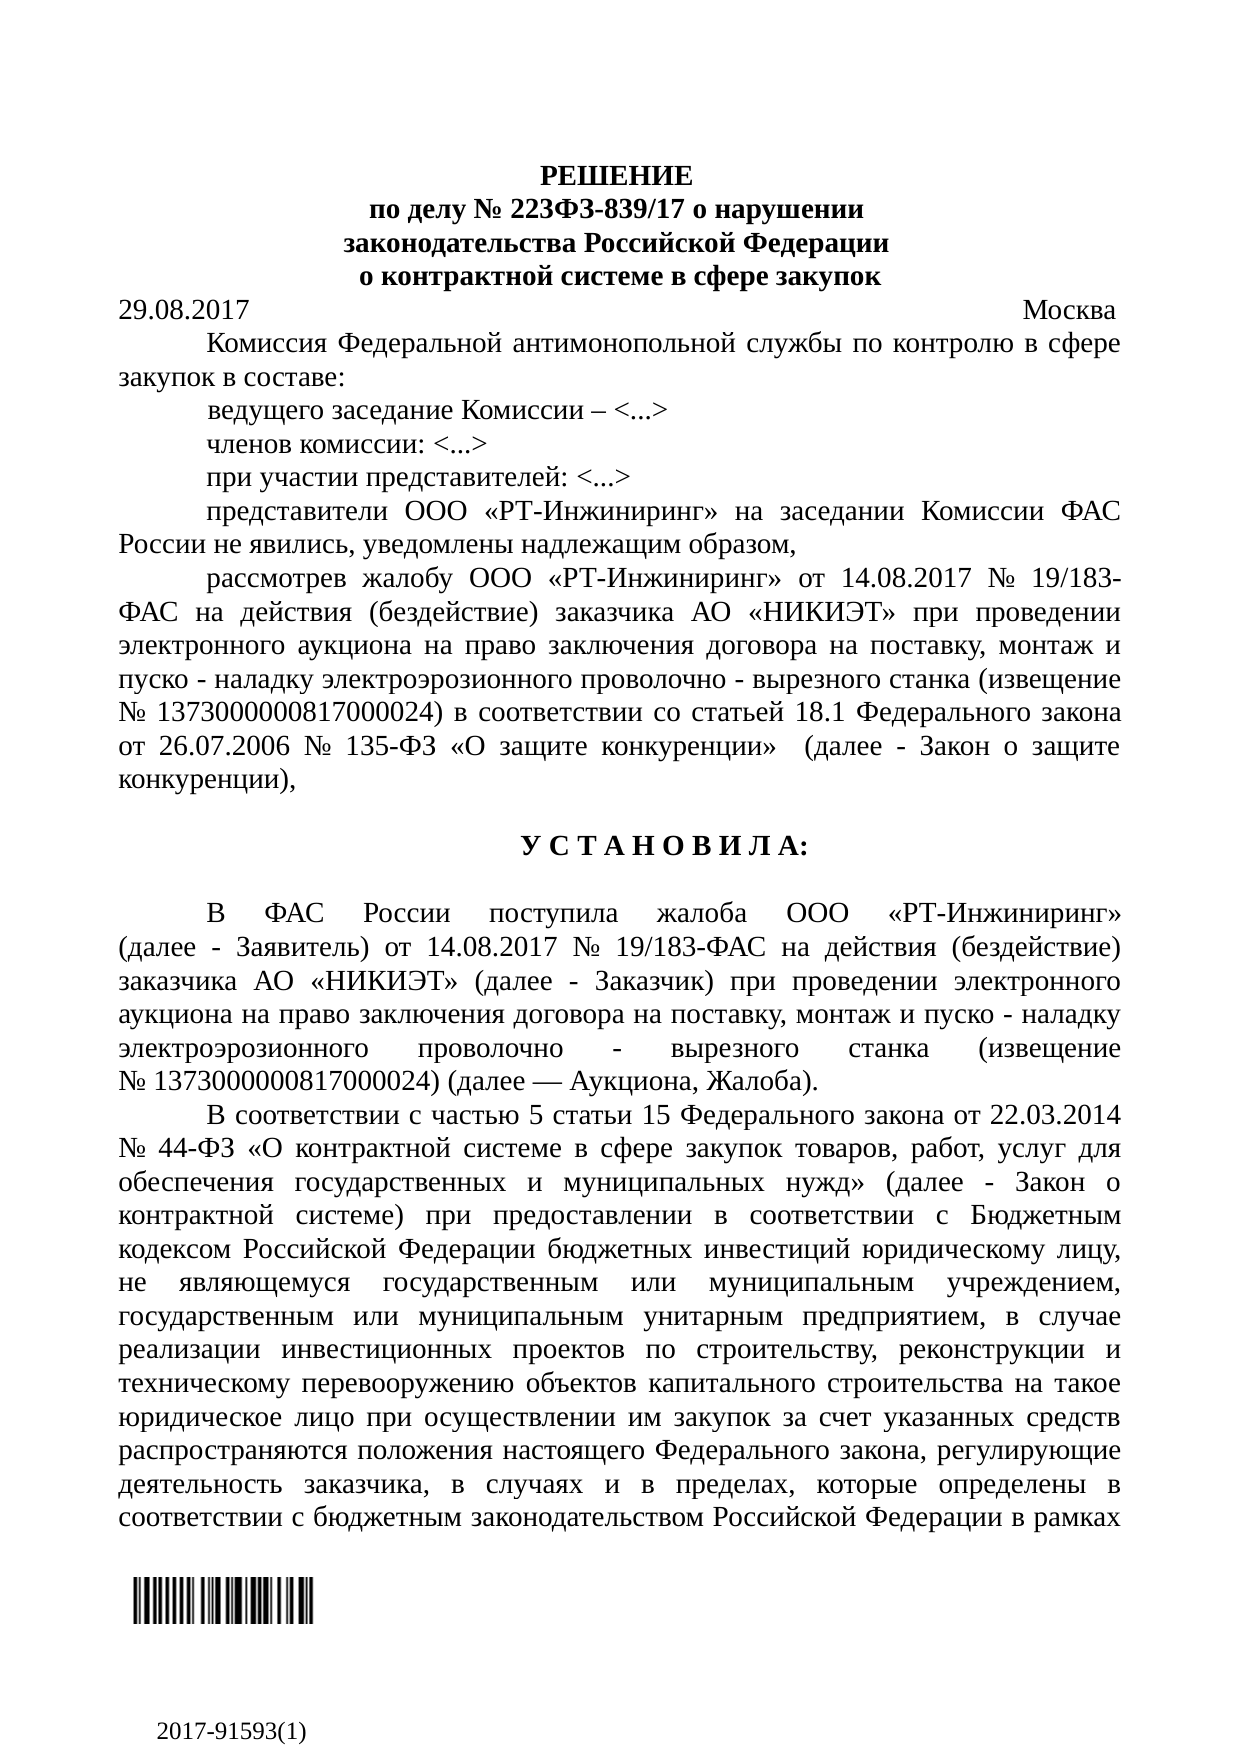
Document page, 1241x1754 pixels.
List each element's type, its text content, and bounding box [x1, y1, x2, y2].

text ведущего заседание Комиссии – <...> [118, 392, 1122, 426]
text 29.08.2017 Москва [118, 292, 1122, 325]
text о контрактной системе в сфере закупок [118, 258, 1122, 292]
picture [118, 1577, 331, 1624]
text В ФАС России поступила жалоба ООО «РТ-Инжиниринг» (далее - Заявитель) от 14.08.2017 № 19/183-ФАС на действия (бездействие) заказчика АО «НИКИЭТ» (далее - Заказчик) при проведении электронного аукциона на право заключения договора на поставку, монтаж и пуско - наладку электроэрозионного проволочно - вырезного станка (извещение № 1373000000817000024) (далее — Аукциона, Жалоба). [118, 896, 1122, 1097]
text законодательства Российской Федерации [118, 225, 1122, 258]
text при участии представителей: <...> [118, 459, 1122, 493]
text членов комиссии: <...> [118, 426, 1122, 459]
text У С Т А Н О В И Л А: [118, 828, 1122, 862]
text РЕШЕНИЕ [118, 158, 1122, 191]
text рассмотрев жалобу ООО «РТ-Инжиниринг» от 14.08.2017 № 19/183-ФАС на действия (бездействие) заказчика АО «НИКИЭТ» при проведении электронного аукциона на право заключения договора на поставку, монтаж и пуско - наладку электроэрозионного проволочно - вырезного станка (извещение № 1373000000817000024) в соответствии со статьей 18.1 Федерального закона от 26.07.2006 № 135-ФЗ «О защите конкуренции» (далее - Закон о защите конкуренции), [118, 560, 1122, 795]
text по делу № 223ФЗ-839/17 о нарушении [118, 191, 1122, 225]
text В соответствии с частью 5 статьи 15 Федерального закона от 22.03.2014 № 44-ФЗ «О контрактной системе в сфере закупок товаров, работ, услуг для обеспечения государственных и муниципальных нужд» (далее - Закон о контрактной системе) при предоставлении в соответствии с Бюджетным кодексом Российской Федерации бюджетных инвестиций юридическому лицу, не являющемуся государственным или муниципальным учреждением, государственным или муниципальным унитарным предприятием, в случае реализации инвестиционных проектов по строительству, реконструкции и техническому перевооружению объектов капитального строительства на такое юридическое лицо при осуществлении им закупок за счет указанных средств распространяются положения настоящего Федерального закона, регулирующие деятельность заказчика, в случаях и в пределах, которые определены в соответствии с бюджетным законодательством Российской Федерации в рамках [118, 1097, 1122, 1533]
text представители ООО «РТ-Инжиниринг» на заседании Комиссии ФАС России не явились, уведомлены надлежащим образом, [118, 493, 1122, 560]
text Комиссия Федеральной антимонопольной службы по контролю в сфере закупок в составе: [118, 325, 1122, 392]
